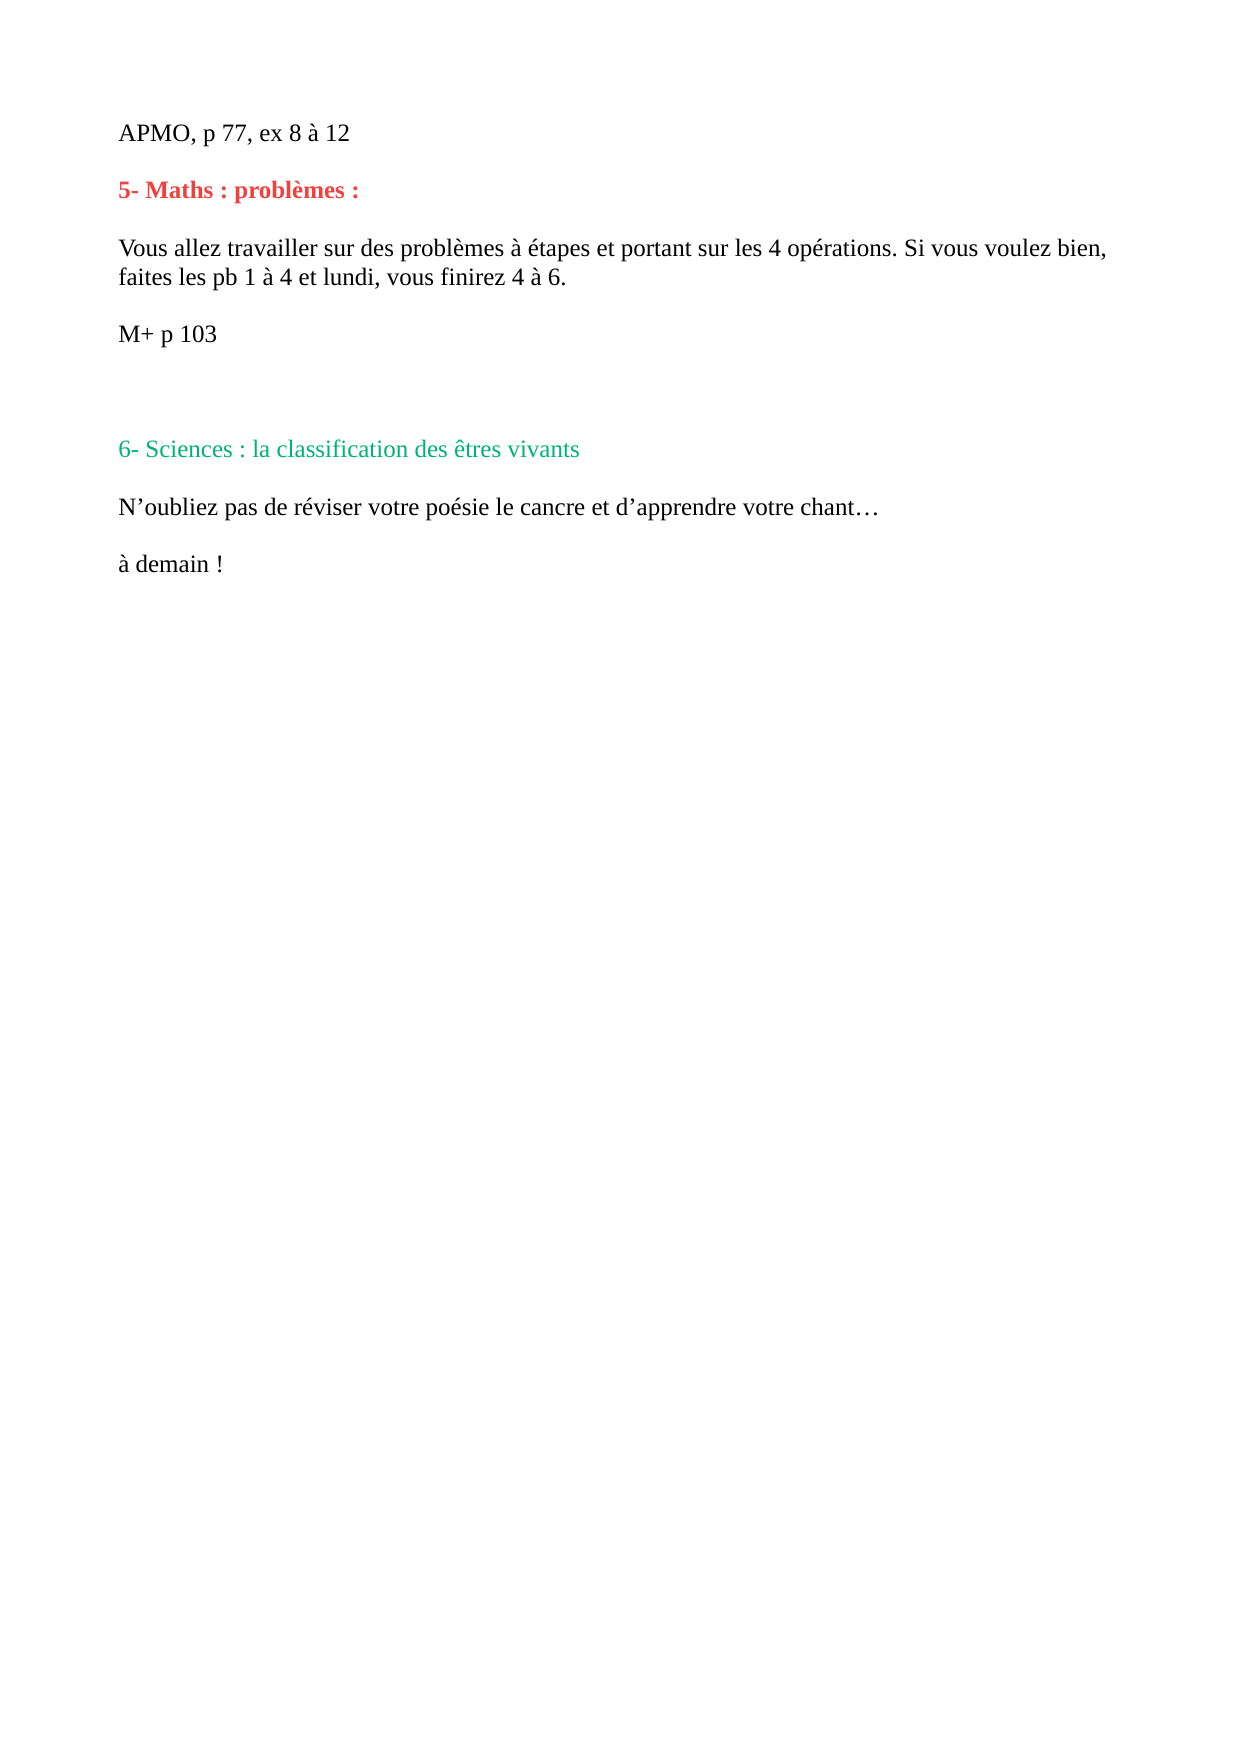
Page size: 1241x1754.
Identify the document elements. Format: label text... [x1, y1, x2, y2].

text M+ p 103 [118, 319, 1122, 348]
text Vous allez travailler sur des problèmes à étapes et portant sur les 4 opérations. Si vous voulez bien, faites les pb 1 à 4 et lundi, vous finirez 4 à 6. [118, 233, 1122, 291]
text 5- Maths : problèmes : [118, 176, 1122, 204]
text 6- Sciences : la classification des êtres vivants [118, 434, 1122, 463]
text N’oubliez pas de réviser votre poésie le cancre et d’apprendre votre chant… [118, 492, 1122, 521]
text à demain ! [118, 549, 1122, 578]
text APMO, p 77, ex 8 à 12 [118, 118, 1122, 147]
